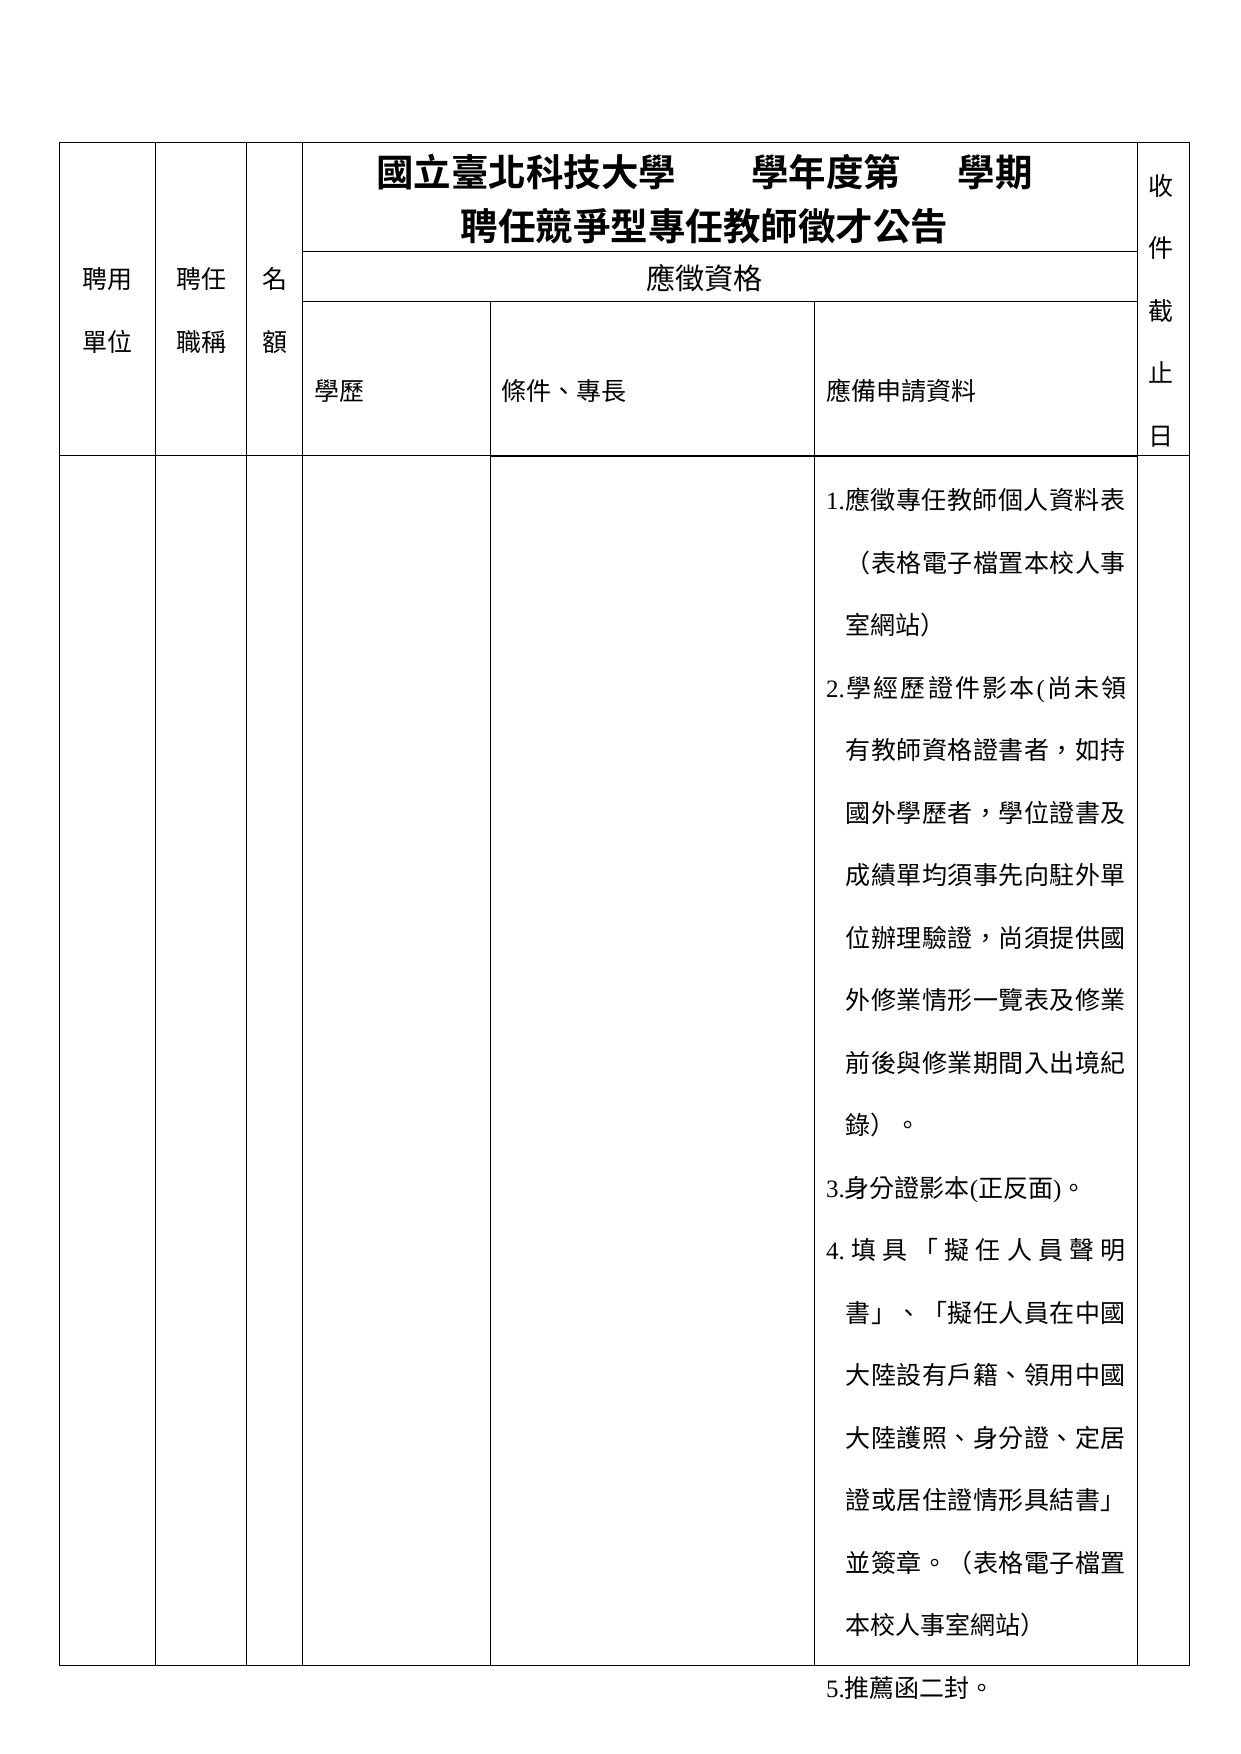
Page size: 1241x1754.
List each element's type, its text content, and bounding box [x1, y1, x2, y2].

table_cell [156, 456, 246, 1665]
table_cell 應備申請資料 [815, 302, 1137, 455]
table_header 聘用 單位 [60, 143, 155, 455]
table_cell 應徵資格 [303, 252, 1137, 301]
table_cell 條件、專長 [491, 302, 814, 455]
table_cell 1.應徵專任教師個人資料表（表格電子檔置本校人事室網站） 2.學經歷證件影本(尚未領有教師資格證書者，如持國外學歷者，學位證書及成績單均須事先向駐外單位辦理驗證，尚須提供國外修業情形一覽表及修業前後與修業期間入出境紀錄）。 3.身分證影本(正反面)。 4.填具「擬任人員聲明書」、「擬任人員在中國大陸設有戶籍、領用中國大陸護照、身分證、定居證或居住證情形具結書」並簽章。（表格電子檔置本校人事室網站） 5.推薦函二封。 [815, 457, 1137, 1665]
table_cell [1138, 456, 1189, 1665]
table_header 名額 [247, 143, 302, 455]
table_header 國立臺北科技大學 學年度第 學期 聘任競爭型專任教師徵才公告 [303, 143, 1137, 251]
table_cell [491, 457, 814, 1665]
table_cell 學歷 [303, 302, 490, 455]
table_header 聘任 職稱 [156, 143, 246, 455]
table_cell [60, 456, 155, 1665]
table_cell [303, 456, 490, 1665]
table_cell [247, 456, 302, 1665]
table_header 收件截止日 [1138, 143, 1189, 455]
